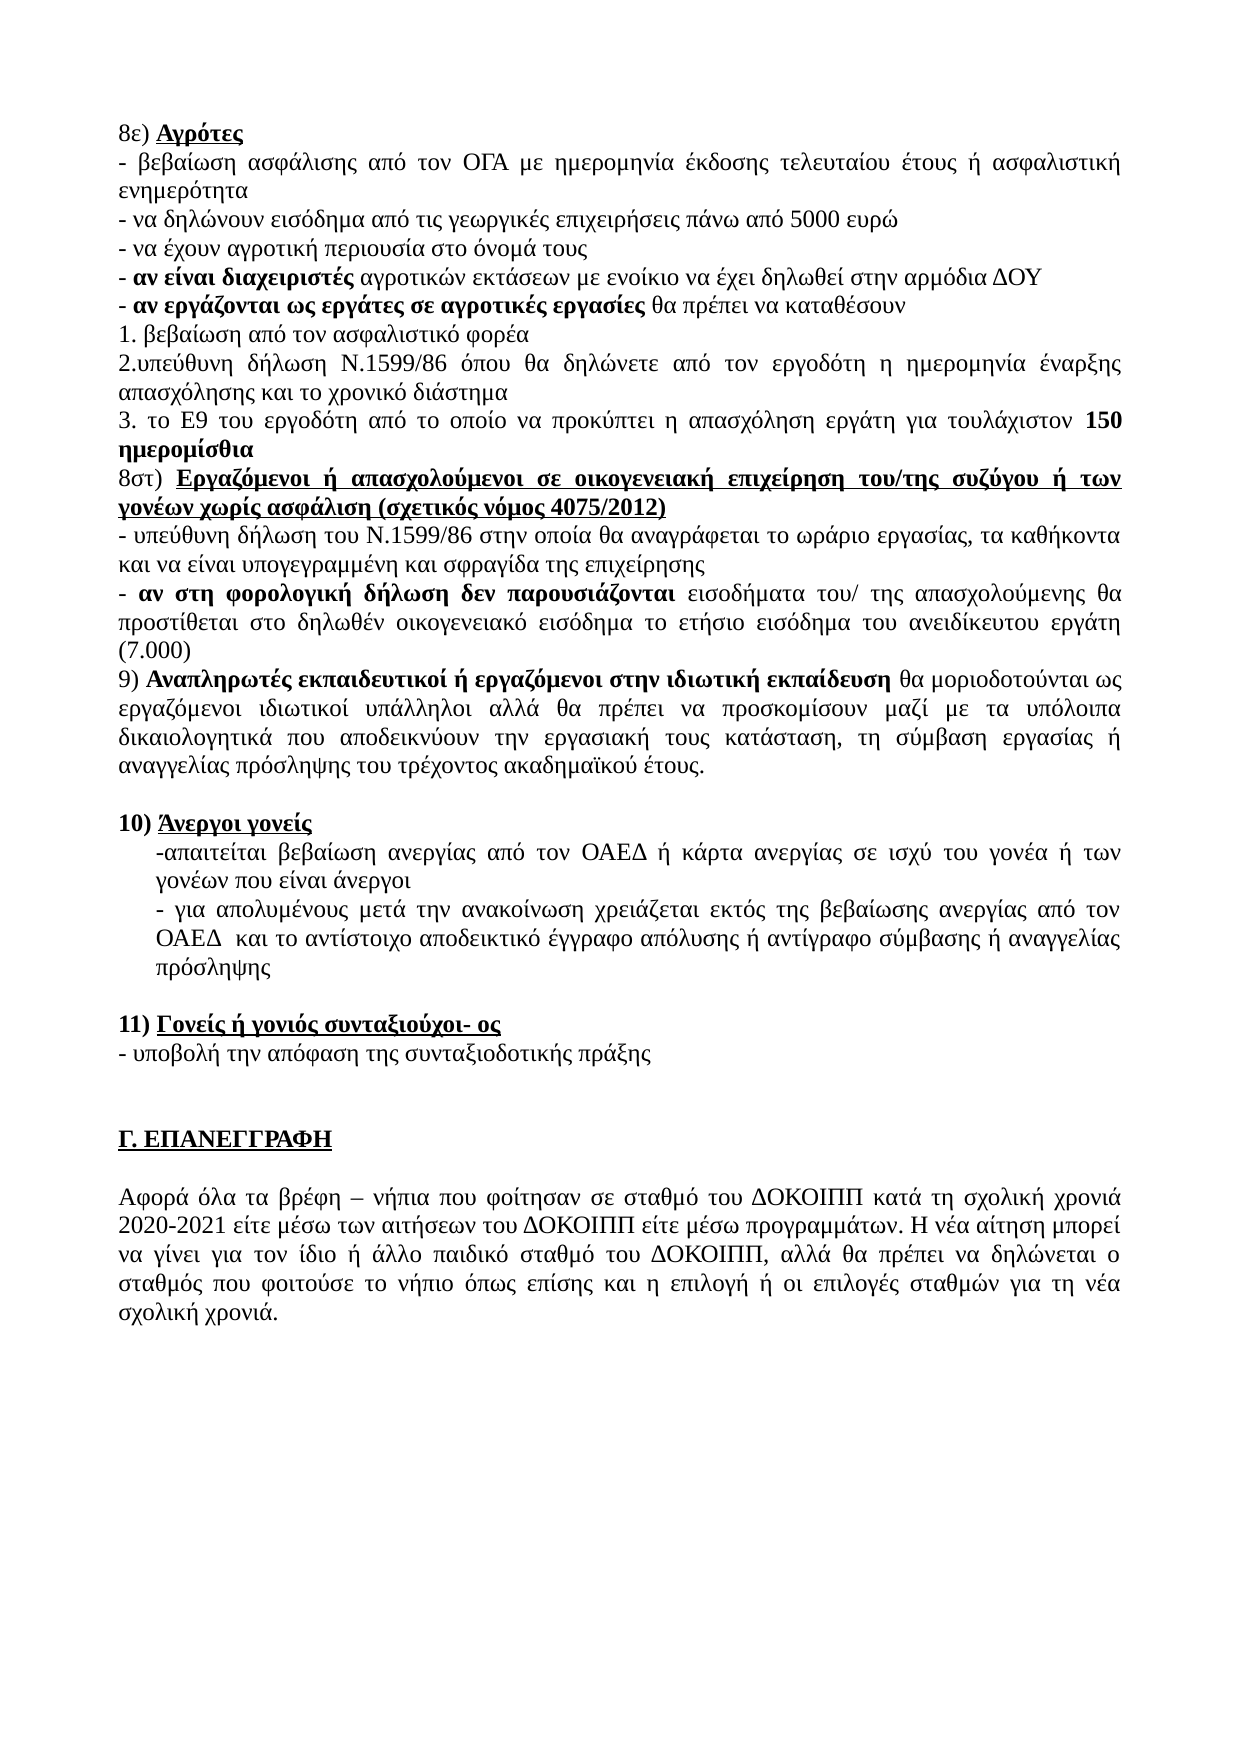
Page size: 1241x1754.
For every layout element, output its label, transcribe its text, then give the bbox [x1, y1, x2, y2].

text 10) Άνεργοι γονείς [118, 808, 1122, 837]
text 2.υπεύθυνη δήλωση Ν.1599/86 όπου θα δηλώνετε από τον εργοδότη η ημερομηνία έναρξης απασχόλησης και το χρονικό διάστημα [118, 348, 1122, 406]
text Γ. ΕΠΑΝΕΓΓΡΑΦΗ [118, 1124, 1122, 1153]
text - αν στη φορολογική δήλωση δεν παρουσιάζονται εισοδήματα του/ της απασχολούμενης θα προστίθεται στο δηλωθέν οικογενειακό εισόδημα το ετήσιο εισόδημα του ανειδίκευτου εργάτη (7.000) [118, 578, 1122, 664]
text - υπεύθυνη δήλωση του Ν.1599/86 στην οποία θα αναγράφεται το ωράριο εργασίας, τα καθήκοντα και να είναι υπογεγραμμένη και σφραγίδα της επιχείρησης [118, 521, 1122, 578]
text 9) Αναπληρωτές εκπαιδευτικοί ή εργαζόμενοι στην ιδιωτική εκπαίδευση θα μοριοδοτούνται ως εργαζόμενοι ιδιωτικοί υπάλληλοι αλλά θα πρέπει να προσκομίσουν μαζί με τα υπόλοιπα δικαιολογητικά που αποδεικνύουν την εργασιακή τους κατάσταση, τη σύμβαση εργασίας ή αναγγελίας πρόσληψης του τρέχοντος ακαδημαϊκού έτους. [118, 664, 1122, 779]
text 3. το Ε9 του εργοδότη από το οποίο να προκύπτει η απασχόληση εργάτη για τουλάχιστον 150 ημερομίσθια [118, 406, 1122, 463]
text Αφορά όλα τα βρέφη – νήπια που φοίτησαν σε σταθμό του ΔΟΚΟΙΠΠ κατά τη σχολική χρονιά 2020-2021 είτε μέσω των αιτήσεων του ΔΟΚΟΙΠΠ είτε μέσω προγραμμάτων. Η νέα αίτηση μπορεί να γίνει για τον ίδιο ή άλλο παιδικό σταθμό του ΔΟΚΟΙΠΠ, αλλά θα πρέπει να δηλώνεται ο σταθμός που φοιτούσε το νήπιο όπως επίσης και η επιλογή ή οι επιλογές σταθμών για τη νέα σχολική χρονιά. [118, 1182, 1122, 1326]
text - να έχουν αγροτική περιουσία στο όνομά τους [118, 233, 1122, 262]
text 8ε) Αγρότες [118, 118, 1122, 147]
text - αν είναι διαχειριστές αγροτικών εκτάσεων με ενοίκιο να έχει δηλωθεί στην αρμόδια ΔΟΥ [118, 262, 1122, 291]
text - βεβαίωση ασφάλισης από τον ΟΓΑ με ημερομηνία έκδοσης τελευταίου έτους ή ασφαλιστική ενημερότητα [118, 147, 1122, 204]
text 1. βεβαίωση από τον ασφαλιστικό φορέα [118, 319, 1122, 348]
text 11) Γονείς ή γονιός συνταξιούχοι- ος [118, 1009, 1122, 1038]
text 8στ) Εργαζόμενοι ή απασχολούμενοι σε οικογενειακή επιχείρηση του/της συζύγου ή των γονέων χωρίς ασφάλιση (σχετικός νόμος 4075/2012) [118, 463, 1122, 521]
text - αν εργάζονται ως εργάτες σε αγροτικές εργασίες θα πρέπει να καταθέσουν [118, 291, 1122, 319]
text - να δηλώνουν εισόδημα από τις γεωργικές επιχειρήσεις πάνω από 5000 ευρώ [118, 204, 1122, 233]
text -απαιτείται βεβαίωση ανεργίας από τον ΟΑΕΔ ή κάρτα ανεργίας σε ισχύ του γονέα ή των γονέων που είναι άνεργοι [156, 837, 1122, 894]
text - για απολυμένους μετά την ανακοίνωση χρειάζεται εκτός της βεβαίωσης ανεργίας από τον ΟΑΕΔ και το αντίστοιχο αποδεικτικό έγγραφο απόλυσης ή αντίγραφο σύμβασης ή αναγγελίας πρόσληψης [156, 894, 1122, 981]
text - υποβολή την απόφαση της συνταξιοδοτικής πράξης [118, 1038, 1122, 1067]
